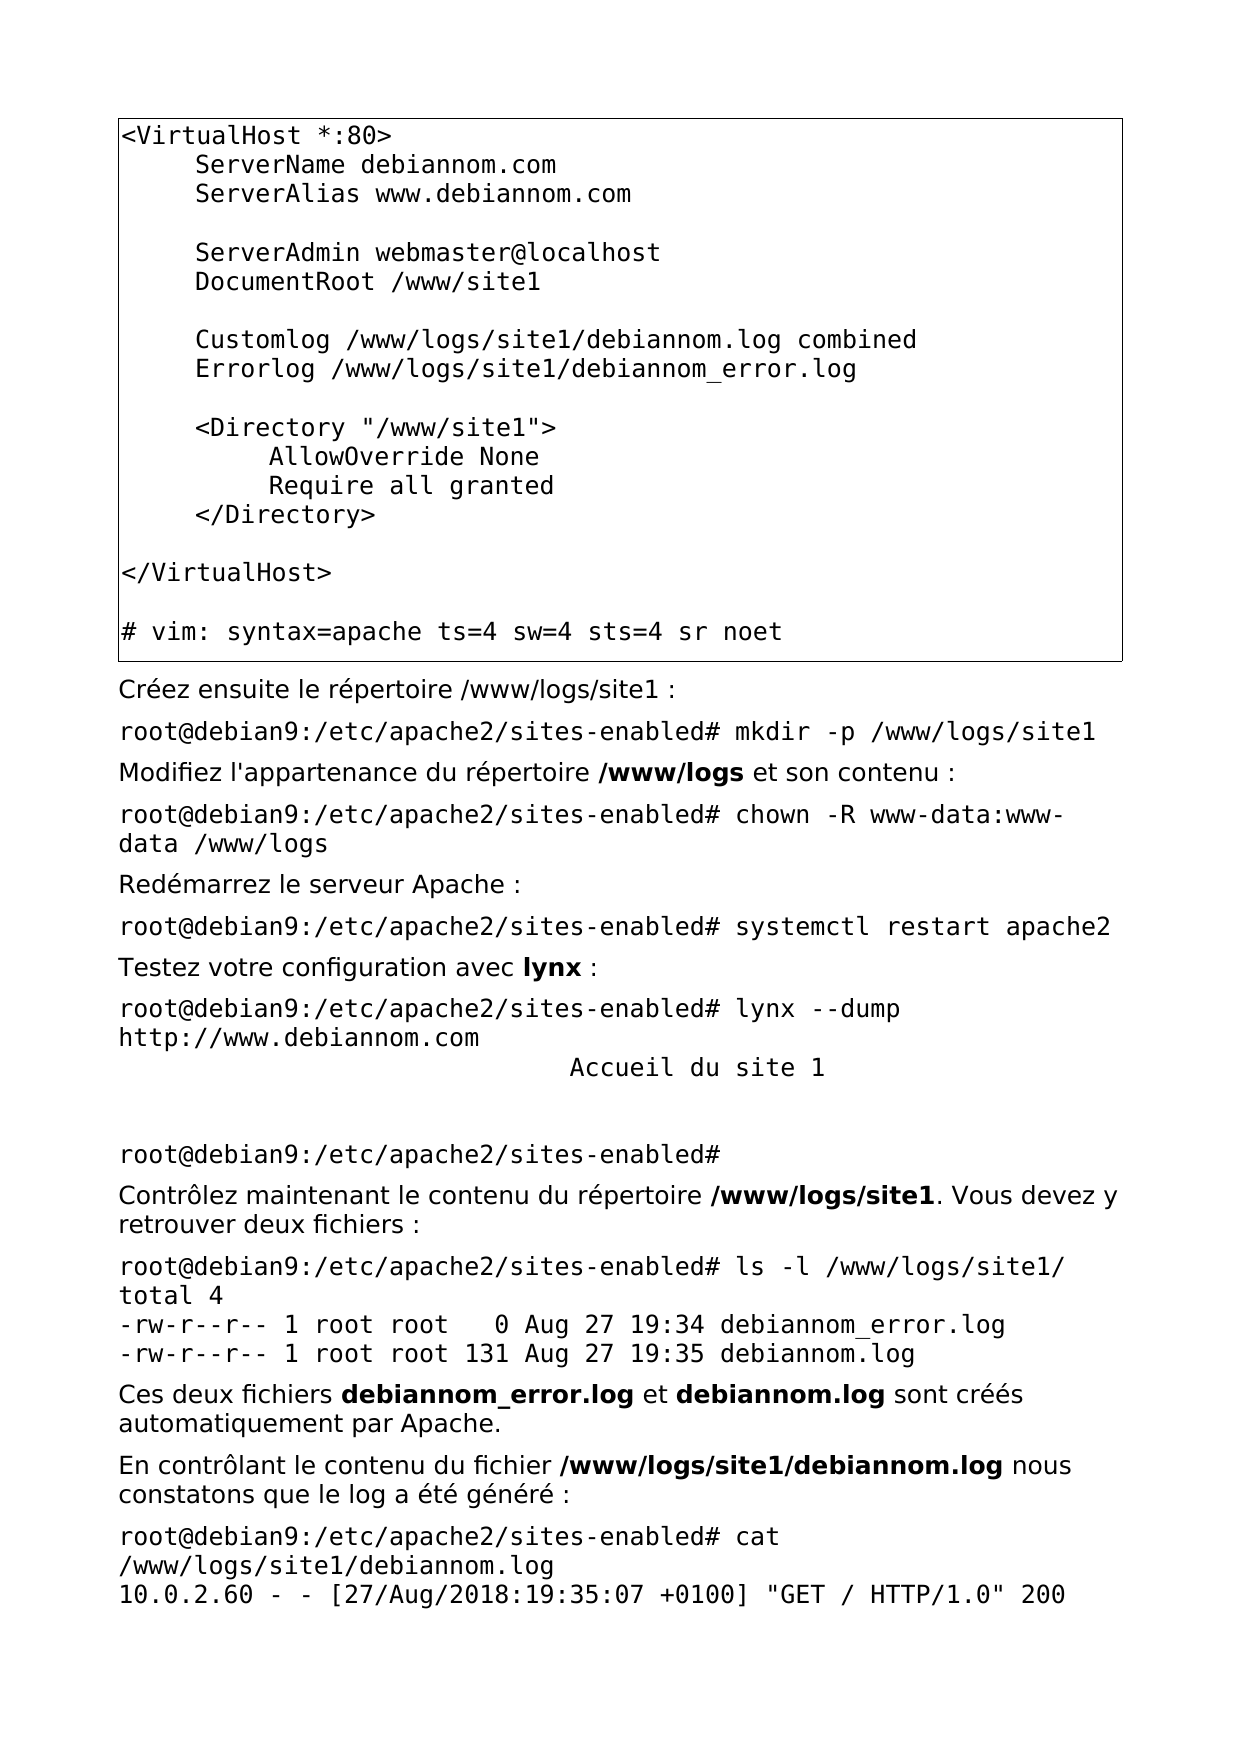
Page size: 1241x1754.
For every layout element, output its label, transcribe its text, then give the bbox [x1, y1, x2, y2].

text Modifiez l'appartenance du répertoire /www/logs et son contenu : [118, 758, 1122, 787]
text Contrôlez maintenant le contenu du répertoire /www/logs/site1. Vous devez y retrouver deux fichiers : [118, 1181, 1122, 1239]
text Créez ensuite le répertoire /www/logs/site1 : [118, 676, 1122, 705]
text root@debian9:/etc/apache2/sites-enabled# cat /www/logs/site1/debiannom.log 10.0.2.60 - - [27/Aug/2018:19:35:07 +0100] "GET / HTTP/1.0" 200 [118, 1522, 1122, 1609]
text En contrôlant le contenu du fichier /www/logs/site1/debiannom.log nous constatons que le log a été généré : [118, 1451, 1122, 1509]
text root@debian9:/etc/apache2/sites-enabled# mkdir -p /www/logs/site1 [118, 717, 1122, 747]
text Ces deux fichiers debiannom_error.log et debiannom.log sont créés automatiquement par Apache. [118, 1380, 1122, 1439]
table_header <VirtualHost *:80> ServerName debiannom.com ServerAlias www.debiannom.com ServerAdmin webmaster@localhost DocumentRoot /www/site1 Customlog /www/logs/site1/debiannom.log combined Errorlog /www/logs/site1/debiannom_error.log <Directory "/www/site1"> AllowOverride None Require all granted </Directory> </VirtualHost> # vim: syntax=apache ts=4 sw=4 sts=4 sr noet [119, 119, 1122, 661]
text root@debian9:/etc/apache2/sites-enabled# chown -R www-data:www-data /www/logs [118, 800, 1122, 858]
text root@debian9:/etc/apache2/sites-enabled# ls -l /www/logs/site1/ total 4 -rw-r--r-- 1 root root 0 Aug 27 19:34 debiannom_error.log -rw-r--r-- 1 root root 131 Aug 27 19:35 debiannom.log [118, 1252, 1122, 1369]
text Redémarrez le serveur Apache : [118, 870, 1122, 899]
text root@debian9:/etc/apache2/sites-enabled# lynx --dump http://www.debiannom.com Accueil du site 1 root@debian9:/etc/apache2/sites-enabled# [118, 994, 1122, 1169]
text Testez votre configuration avec lynx : [118, 953, 1122, 982]
text root@debian9:/etc/apache2/sites-enabled# systemctl restart apache2 [118, 912, 1122, 941]
